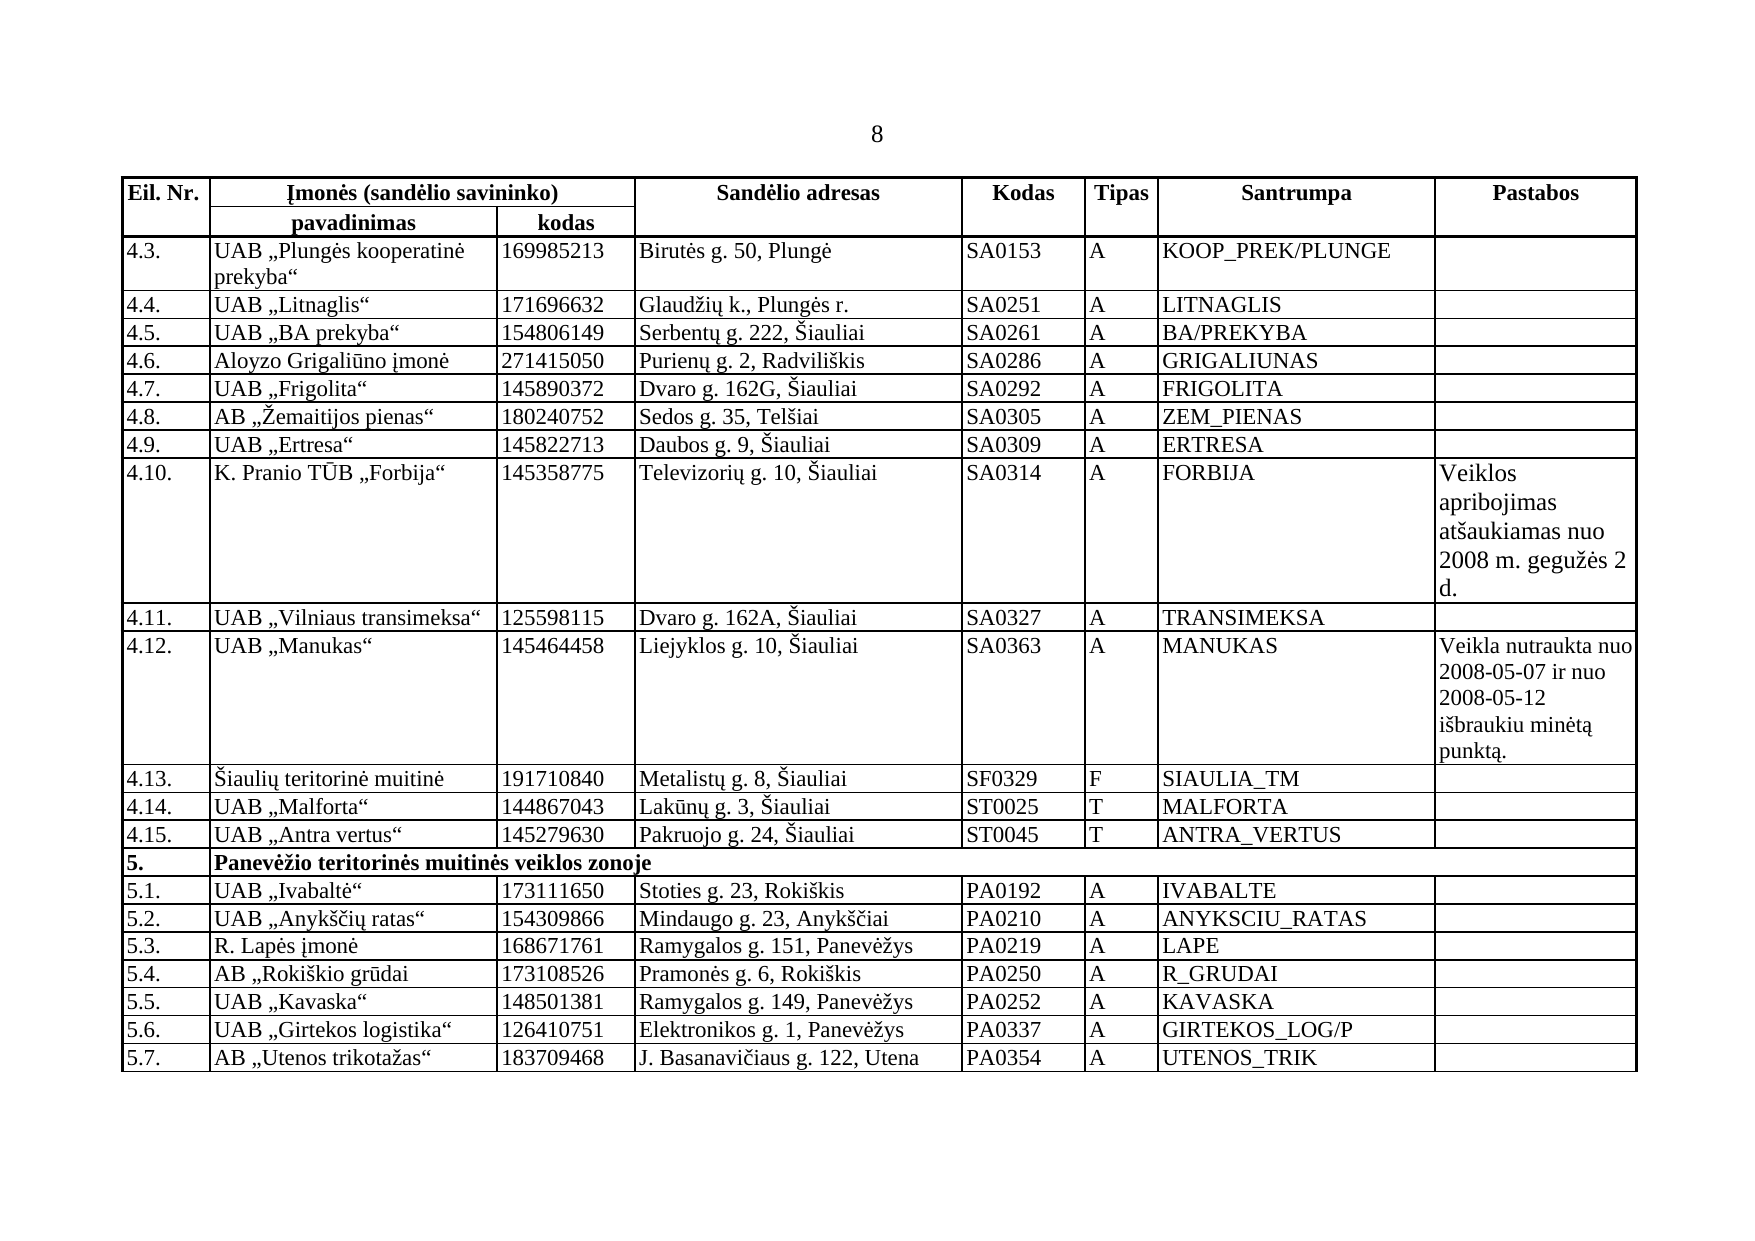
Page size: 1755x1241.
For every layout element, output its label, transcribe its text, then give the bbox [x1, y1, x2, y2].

table_cell A [1086, 403, 1157, 429]
table_cell Daubos g. 9, Šiauliai [636, 431, 961, 457]
table_cell PA0252 [963, 988, 1084, 1015]
table_cell A [1086, 375, 1157, 401]
table_cell A [1086, 604, 1157, 630]
table_cell UAB „Frigolita“ [211, 375, 496, 401]
table_cell Aloyzo Grigaliūno įmonė [211, 347, 496, 373]
table_cell Lakūnų g. 3, Šiauliai [636, 793, 961, 819]
table_cell LITNAGLIS [1159, 291, 1434, 317]
table_cell Ramygalos g. 151, Panevėžys [636, 933, 961, 959]
table_cell 169985213 [498, 238, 634, 289]
table_cell Mindaugo g. 23, Anykščiai [636, 905, 961, 931]
table_cell 5.1. [124, 877, 209, 903]
table_cell R. Lapės įmonė [211, 933, 496, 959]
table_header Sandėlio adresas [636, 179, 961, 235]
table_cell 4.3. [124, 238, 209, 289]
table_cell KOOP_PREK/PLUNGE [1159, 238, 1434, 289]
table_cell FORBIJA [1159, 459, 1434, 602]
table_cell 180240752 [498, 403, 634, 429]
table_cell Serbentų g. 222, Šiauliai [636, 319, 961, 345]
table_cell T [1086, 821, 1157, 847]
table_cell UAB „Kavaska“ [211, 988, 496, 1015]
table_header Santrumpa [1159, 179, 1434, 235]
table_cell A [1086, 877, 1157, 903]
table_cell Liejyklos g. 10, Šiauliai [636, 632, 961, 763]
table_cell SA0305 [963, 403, 1084, 429]
table_cell 4.12. [124, 632, 209, 763]
table_header Pastabos [1436, 179, 1635, 235]
table_cell ANYKSCIU_RATAS [1159, 905, 1434, 931]
table_cell UAB „Antra vertus“ [211, 821, 496, 847]
table_cell SA0309 [963, 431, 1084, 457]
table_cell 5.4. [124, 961, 209, 987]
table_cell Dvaro g. 162A, Šiauliai [636, 604, 961, 630]
table_cell 4.14. [124, 793, 209, 819]
table_cell SA0153 [963, 238, 1084, 289]
table_cell A [1086, 632, 1157, 763]
table_header Eil. Nr. [124, 179, 209, 235]
table_header Kodas [963, 179, 1084, 235]
table_cell ANTRA_VERTUS [1159, 821, 1434, 847]
table_cell 4.8. [124, 403, 209, 429]
table_cell Metalistų g. 8, Šiauliai [636, 765, 961, 791]
table_cell 183709468 [498, 1044, 634, 1071]
table_cell 168671761 [498, 933, 634, 959]
table_cell [1436, 604, 1635, 630]
table_cell [1436, 793, 1635, 819]
table_cell 5.3. [124, 933, 209, 959]
table_cell SA0314 [963, 459, 1084, 602]
table_cell SA0292 [963, 375, 1084, 401]
table_cell [1436, 961, 1635, 987]
table_cell A [1086, 347, 1157, 373]
table_cell 145464458 [498, 632, 634, 763]
table_cell [1436, 1016, 1635, 1043]
table_cell [1436, 821, 1635, 847]
table_cell SA0251 [963, 291, 1084, 317]
table_cell 173111650 [498, 877, 634, 903]
table_cell UAB „Malforta“ [211, 793, 496, 819]
table_cell Dvaro g. 162G, Šiauliai [636, 375, 961, 401]
table_cell 154806149 [498, 319, 634, 345]
table_cell 4.4. [124, 291, 209, 317]
table_cell MANUKAS [1159, 632, 1434, 763]
table_cell 171696632 [498, 291, 634, 317]
table_cell Televizorių g. 10, Šiauliai [636, 459, 961, 602]
table_cell J. Basanavičiaus g. 122, Utena [636, 1044, 961, 1071]
table_cell Pramonės g. 6, Rokiškis [636, 961, 961, 987]
table_cell 5.5. [124, 988, 209, 1015]
table_cell 144867043 [498, 793, 634, 819]
table_cell 145279630 [498, 821, 634, 847]
table_cell 4.9. [124, 431, 209, 457]
table_cell Birutės g. 50, Plungė [636, 238, 961, 289]
table_cell UTENOS_TRIK [1159, 1044, 1434, 1071]
table_cell Glaudžių k., Plungės r. [636, 291, 961, 317]
table_cell [1436, 291, 1635, 317]
table_cell ZEM_PIENAS [1159, 403, 1434, 429]
table_cell 4.6. [124, 347, 209, 373]
table_cell Šiaulių teritorinė muitinė [211, 765, 496, 791]
table_cell SF0329 [963, 765, 1084, 791]
table_cell A [1086, 238, 1157, 289]
table_cell 5.7. [124, 1044, 209, 1071]
table_cell ERTRESA [1159, 431, 1434, 457]
table_cell Purienų g. 2, Radviliškis [636, 347, 961, 373]
table_cell pavadinimas [211, 207, 496, 235]
table_cell R_GRUDAI [1159, 961, 1434, 987]
table_cell BA/PREKYBA [1159, 319, 1434, 345]
table_cell Panevėžio teritorinės muitinės veiklos zonoje [211, 849, 1635, 875]
table_cell AB „Žemaitijos pienas“ [211, 403, 496, 429]
table_cell GIRTEKOS_LOG/P [1159, 1016, 1434, 1043]
table_cell 154309866 [498, 905, 634, 931]
table_cell TRANSIMEKSA [1159, 604, 1434, 630]
table_cell MALFORTA [1159, 793, 1434, 819]
table_cell 145358775 [498, 459, 634, 602]
table_cell 5.2. [124, 905, 209, 931]
table_cell A [1086, 988, 1157, 1015]
table_cell T [1086, 793, 1157, 819]
table_cell kodas [498, 207, 634, 235]
table_cell 125598115 [498, 604, 634, 630]
table_cell UAB „Plungės kooperatinė prekyba“ [211, 238, 496, 289]
table_cell A [1086, 1044, 1157, 1071]
table_cell A [1086, 933, 1157, 959]
table_cell [1436, 877, 1635, 903]
table_cell UAB „Litnaglis“ [211, 291, 496, 317]
table_cell 191710840 [498, 765, 634, 791]
table_cell SA0363 [963, 632, 1084, 763]
table_cell IVABALTE [1159, 877, 1434, 903]
table_cell 148501381 [498, 988, 634, 1015]
table_cell 4.10. [124, 459, 209, 602]
table_cell ST0025 [963, 793, 1084, 819]
table_cell PA0354 [963, 1044, 1084, 1071]
table_cell [1436, 765, 1635, 791]
table_header Įmonės (sandėlio savininko) [211, 179, 634, 206]
table_cell F [1086, 765, 1157, 791]
table_cell A [1086, 1016, 1157, 1043]
table_cell KAVASKA [1159, 988, 1434, 1015]
table_cell A [1086, 431, 1157, 457]
table_cell PA0210 [963, 905, 1084, 931]
table_cell Veiklos apribojimas atšaukiamas nuo 2008 m. gegužės 2 d. [1436, 459, 1635, 602]
table_cell Ramygalos g. 149, Panevėžys [636, 988, 961, 1015]
table_cell UAB „Anykščių ratas“ [211, 905, 496, 931]
table_cell [1436, 319, 1635, 345]
table_cell 4.5. [124, 319, 209, 345]
table_cell UAB „Ivabaltė“ [211, 877, 496, 903]
table_cell LAPE [1159, 933, 1434, 959]
table_cell [1436, 988, 1635, 1015]
table_cell [1436, 933, 1635, 959]
table_cell [1436, 347, 1635, 373]
table_header Tipas [1086, 179, 1157, 235]
table_cell [1436, 238, 1635, 289]
table_cell K. Pranio TŪB „Forbija“ [211, 459, 496, 602]
table_cell [1436, 375, 1635, 401]
table_cell A [1086, 961, 1157, 987]
table_cell SIAULIA_TM [1159, 765, 1434, 791]
table_cell 145890372 [498, 375, 634, 401]
table_cell [1436, 431, 1635, 457]
table_cell UAB „Vilniaus transimeksa“ [211, 604, 496, 630]
table_cell 126410751 [498, 1016, 634, 1043]
table_cell 4.7. [124, 375, 209, 401]
table_cell Pakruojo g. 24, Šiauliai [636, 821, 961, 847]
table_cell 271415050 [498, 347, 634, 373]
table_cell SA0286 [963, 347, 1084, 373]
table_cell A [1086, 459, 1157, 602]
table_cell [1436, 905, 1635, 931]
table_cell UAB „Girtekos logistika“ [211, 1016, 496, 1043]
table_cell PA0192 [963, 877, 1084, 903]
table_cell 173108526 [498, 961, 634, 987]
table_cell AB „Rokiškio grūdai [211, 961, 496, 987]
table_cell PA0337 [963, 1016, 1084, 1043]
table_cell 4.15. [124, 821, 209, 847]
table_cell Sedos g. 35, Telšiai [636, 403, 961, 429]
table_cell UAB „BA prekyba“ [211, 319, 496, 345]
table_cell ST0045 [963, 821, 1084, 847]
table_cell A [1086, 905, 1157, 931]
table_cell 4.11. [124, 604, 209, 630]
table_cell PA0250 [963, 961, 1084, 987]
table_cell FRIGOLITA [1159, 375, 1434, 401]
table_cell UAB „Ertresa“ [211, 431, 496, 457]
table_cell [1436, 1044, 1635, 1071]
table_cell [1436, 403, 1635, 429]
table_cell A [1086, 319, 1157, 345]
table_cell 145822713 [498, 431, 634, 457]
table_cell UAB „Manukas“ [211, 632, 496, 763]
table_cell SA0327 [963, 604, 1084, 630]
table_cell 5. [124, 849, 209, 875]
table_cell 5.6. [124, 1016, 209, 1043]
table_cell GRIGALIUNAS [1159, 347, 1434, 373]
table_cell Veikla nutraukta nuo 2008-05-07 ir nuo 2008-05-12 išbraukiu minėtą punktą. [1436, 632, 1635, 763]
table_cell SA0261 [963, 319, 1084, 345]
table_cell 4.13. [124, 765, 209, 791]
table_cell A [1086, 291, 1157, 317]
table_cell AB „Utenos trikotažas“ [211, 1044, 496, 1071]
table_cell Stoties g. 23, Rokiškis [636, 877, 961, 903]
table_cell Elektronikos g. 1, Panevėžys [636, 1016, 961, 1043]
table_cell PA0219 [963, 933, 1084, 959]
